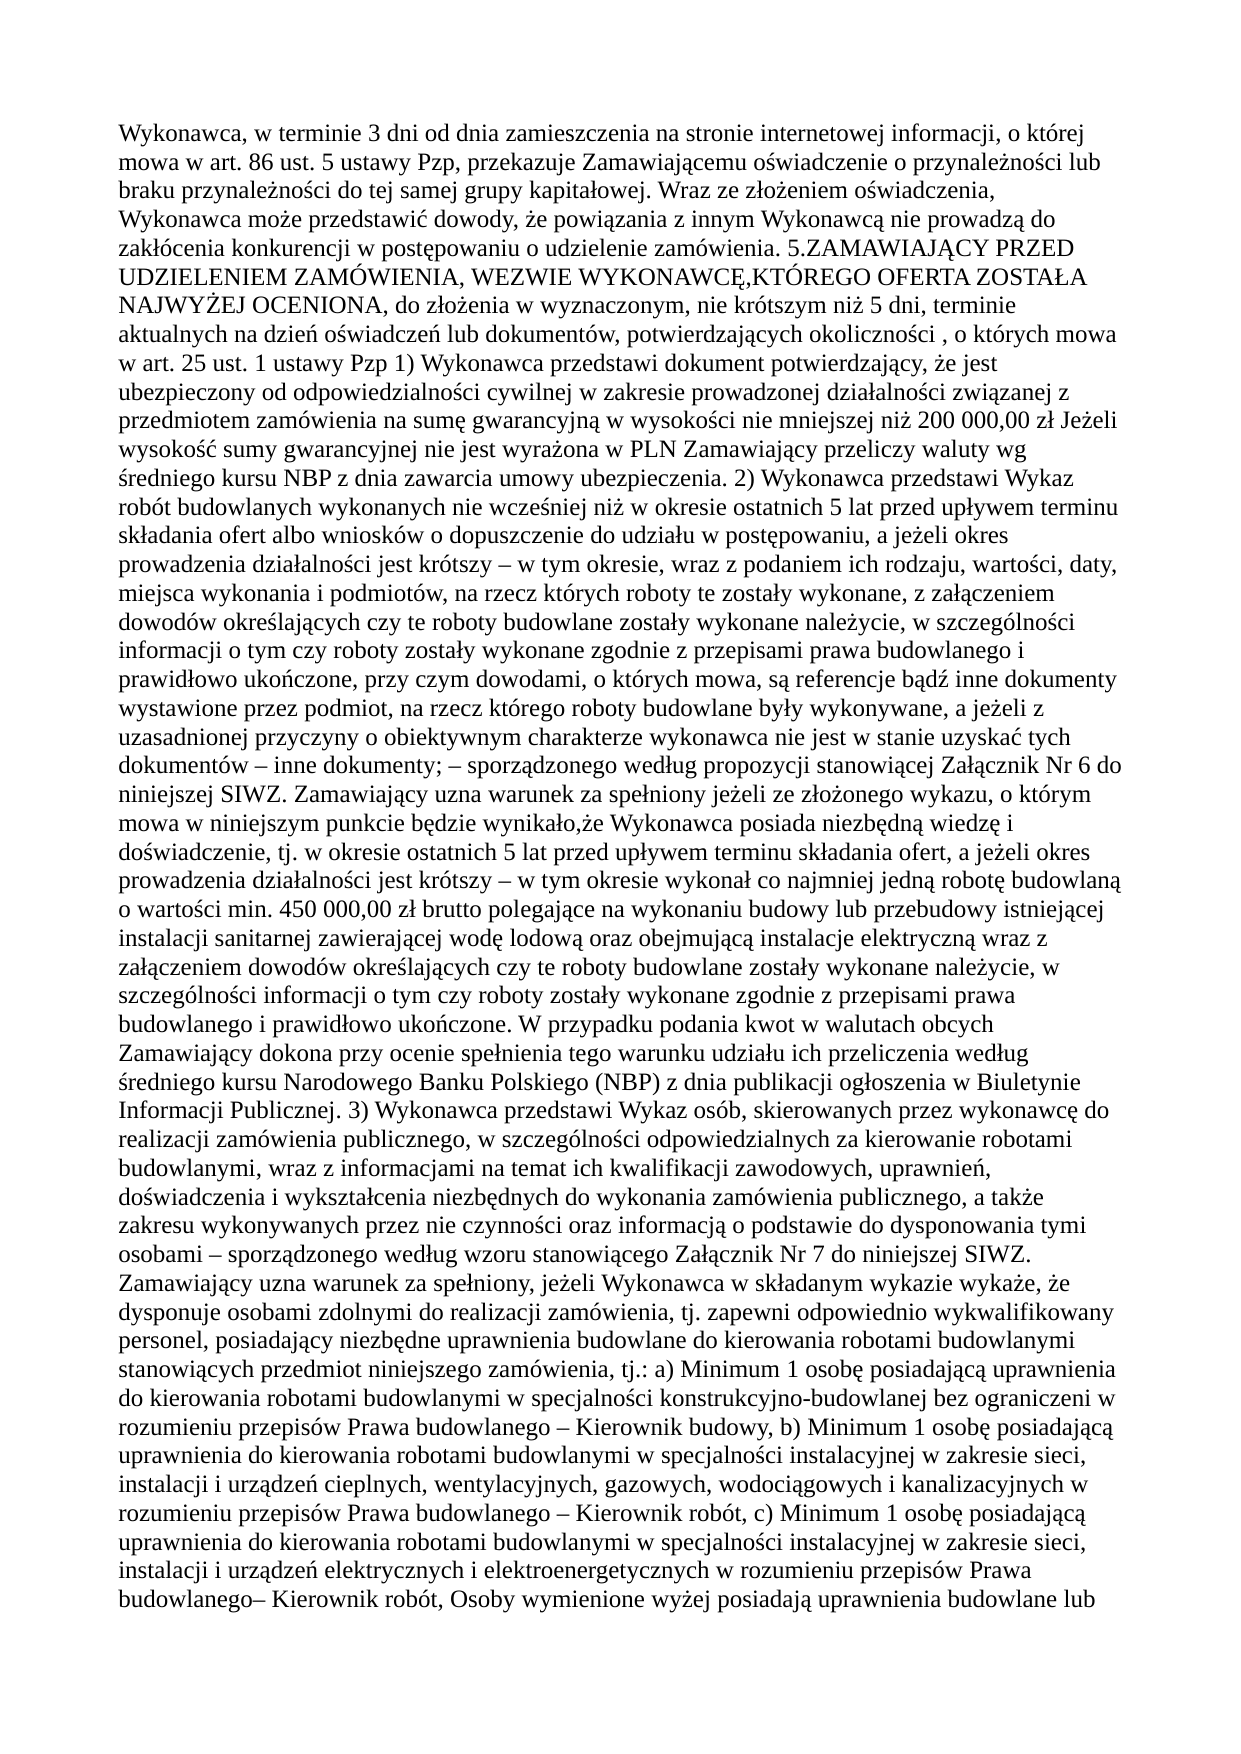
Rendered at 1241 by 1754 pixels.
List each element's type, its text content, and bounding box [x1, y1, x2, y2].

text Wykonawca, w terminie 3 dni od dnia zamieszczenia na stronie internetowej informacji, o której mowa w art. 86 ust. 5 ustawy Pzp, przekazuje Zamawiającemu oświadczenie o przynależności lub braku przynależności do tej samej grupy kapitałowej. Wraz ze złożeniem oświadczenia, Wykonawca może przedstawić dowody, że powiązania z innym Wykonawcą nie prowadzą do zakłócenia konkurencji w postępowaniu o udzielenie zamówienia. 5.ZAMAWIAJĄCY PRZED UDZIELENIEM ZAMÓWIENIA, WEZWIE WYKONAWCĘ,KTÓREGO OFERTA ZOSTAŁA NAJWYŻEJ OCENIONA, do złożenia w wyznaczonym, nie krótszym niż 5 dni, terminie aktualnych na dzień oświadczeń lub dokumentów, potwierdzających okoliczności , o których mowa w art. 25 ust. 1 ustawy Pzp 1) Wykonawca przedstawi dokument potwierdzający, że jest ubezpieczony od odpowiedzialności cywilnej w zakresie prowadzonej działalności związanej z przedmiotem zamówienia na sumę gwarancyjną w wysokości nie mniejszej niż 200 000,00 zł Jeżeli wysokość sumy gwarancyjnej nie jest wyrażona w PLN Zamawiający przeliczy waluty wg średniego kursu NBP z dnia zawarcia umowy ubezpieczenia. 2) Wykonawca przedstawi Wykaz robót budowlanych wykonanych nie wcześniej niż w okresie ostatnich 5 lat przed upływem terminu składania ofert albo wniosków o dopuszczenie do udziału w postępowaniu, a jeżeli okres prowadzenia działalności jest krótszy – w tym okresie, wraz z podaniem ich rodzaju, wartości, daty, miejsca wykonania i podmiotów, na rzecz których roboty te zostały wykonane, z załączeniem dowodów określających czy te roboty budowlane zostały wykonane należycie, w szczególności informacji o tym czy roboty zostały wykonane zgodnie z przepisami prawa budowlanego i prawidłowo ukończone, przy czym dowodami, o których mowa, są referencje bądź inne dokumenty wystawione przez podmiot, na rzecz którego roboty budowlane były wykonywane, a jeżeli z uzasadnionej przyczyny o obiektywnym charakterze wykonawca nie jest w stanie uzyskać tych dokumentów – inne dokumenty; – sporządzonego według propozycji stanowiącej Załącznik Nr 6 do niniejszej SIWZ. Zamawiający uzna warunek za spełniony jeżeli ze złożonego wykazu, o którym mowa w niniejszym punkcie będzie wynikało,że Wykonawca posiada niezbędną wiedzę i doświadczenie, tj. w okresie ostatnich 5 lat przed upływem terminu składania ofert, a jeżeli okres prowadzenia działalności jest krótszy – w tym okresie wykonał co najmniej jedną robotę budowlaną o wartości min. 450 000,00 zł brutto polegające na wykonaniu budowy lub przebudowy istniejącej instalacji sanitarnej zawierającej wodę lodową oraz obejmującą instalacje elektryczną wraz z załączeniem dowodów określających czy te roboty budowlane zostały wykonane należycie, w szczególności informacji o tym czy roboty zostały wykonane zgodnie z przepisami prawa budowlanego i prawidłowo ukończone. W przypadku podania kwot w walutach obcych Zamawiający dokona przy ocenie spełnienia tego warunku udziału ich przeliczenia według średniego kursu Narodowego Banku Polskiego (NBP) z dnia publikacji ogłoszenia w Biuletynie Informacji Publicznej. 3) Wykonawca przedstawi Wykaz osób, skierowanych przez wykonawcę do realizacji zamówienia publicznego, w szczególności odpowiedzialnych za kierowanie robotami budowlanymi, wraz z informacjami na temat ich kwalifikacji zawodowych, uprawnień, doświadczenia i wykształcenia niezbędnych do wykonania zamówienia publicznego, a także zakresu wykonywanych przez nie czynności oraz informacją o podstawie do dysponowania tymi osobami – sporządzonego według wzoru stanowiącego Załącznik Nr 7 do niniejszej SIWZ. Zamawiający uzna warunek za spełniony, jeżeli Wykonawca w składanym wykazie wykaże, że dysponuje osobami zdolnymi do realizacji zamówienia, tj. zapewni odpowiednio wykwalifikowany personel, posiadający niezbędne uprawnienia budowlane do kierowania robotami budowlanymi stanowiących przedmiot niniejszego zamówienia, tj.: a) Minimum 1 osobę posiadającą uprawnienia do kierowania robotami budowlanymi w specjalności konstrukcyjno-budowlanej bez ograniczeni w rozumieniu przepisów Prawa budowlanego – Kierownik budowy, b) Minimum 1 osobę posiadającą uprawnienia do kierowania robotami budowlanymi w specjalności instalacyjnej w zakresie sieci, instalacji i urządzeń cieplnych, wentylacyjnych, gazowych, wodociągowych i kanalizacyjnych w rozumieniu przepisów Prawa budowlanego – Kierownik robót, c) Minimum 1 osobę posiadającą uprawnienia do kierowania robotami budowlanymi w specjalności instalacyjnej w zakresie sieci, instalacji i urządzeń elektrycznych i elektroenergetycznych w rozumieniu przepisów Prawa budowlanego– Kierownik robót, Osoby wymienione wyżej posiadają uprawnienia budowlane lub [118, 118, 1122, 1613]
